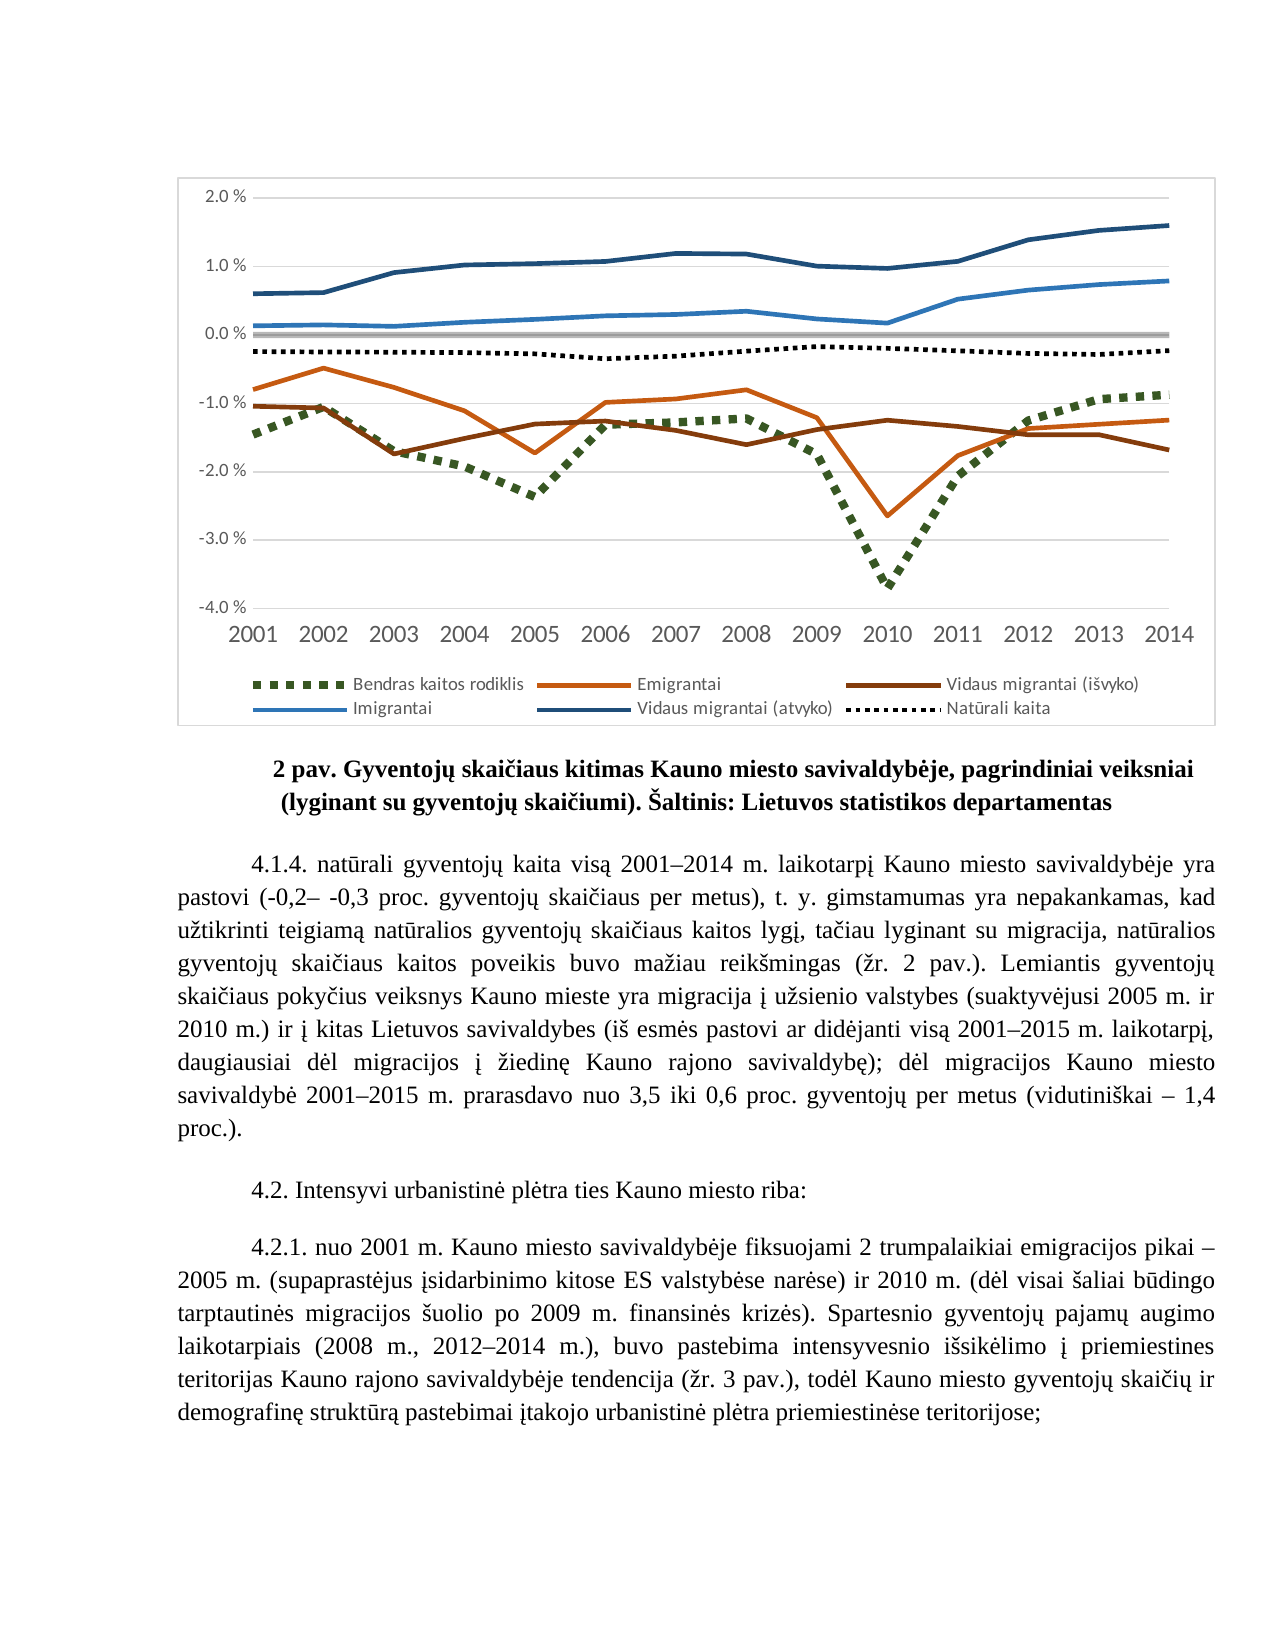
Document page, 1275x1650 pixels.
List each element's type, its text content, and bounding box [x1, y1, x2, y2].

text 4.2. Intensyvi urbanistinė plėtra ties Kauno miesto riba: [177, 1175, 1216, 1204]
text 2 pav. Gyventojų skaičiaus kitimas Kauno miesto savivaldybėje, pagrindiniai veiksniai (lyginant su gyventojų skaičiumi). Šaltinis: Lietuvos statistikos departamentas [177, 754, 1216, 816]
text 4.2.1. nuo 2001 m. Kauno miesto savivaldybėje fiksuojami 2 trumpalaikiai emigracijos pikai – 2005 m. (supaprastėjus įsidarbinimo kitose ES valstybėse narėse) ir 2010 m. (dėl visai šaliai būdingo tarptautinės migracijos šuolio po 2009 m. finansinės krizės). Spartesnio gyventojų pajamų augimo laikotarpiais (2008 m., 2012–2014 m.), buvo pastebima intensyvesnio išsikėlimo į priemiestines teritorijas Kauno rajono savivaldybėje tendencija (žr. 3 pav.), todėl Kauno miesto gyventojų skaičių ir demografinę struktūrą pastebimai įtakojo urbanistinė plėtra priemiestinėse teritorijose; [177, 1232, 1216, 1426]
text 4.1.4. natūrali gyventojų kaita visą 2001–2014 m. laikotarpį Kauno miesto savivaldybėje yra pastovi (-0,2– -0,3 proc. gyventojų skaičiaus per metus), t. y. gimstamumas yra nepakankamas, kad užtikrinti teigiamą natūralios gyventojų skaičiaus kaitos lygį, tačiau lyginant su migracija, natūralios gyventojų skaičiaus kaitos poveikis buvo mažiau reikšmingas (žr. 2 pav.). Lemiantis gyventojų skaičiaus pokyčius veiksnys Kauno mieste yra migracija į užsienio valstybes (suaktyvėjusi 2005 m. ir 2010 m.) ir į kitas Lietuvos savivaldybes (iš esmės pastovi ar didėjanti visą 2001–2015 m. laikotarpį, daugiausiai dėl migracijos į žiedinę Kauno rajono savivaldybę); dėl migracijos Kauno miesto savivaldybė 2001–2015 m. prarasdavo nuo 3,5 iki 0,6 proc. gyventojų per metus (vidutiniškai – 1,4 proc.). [177, 849, 1216, 1142]
